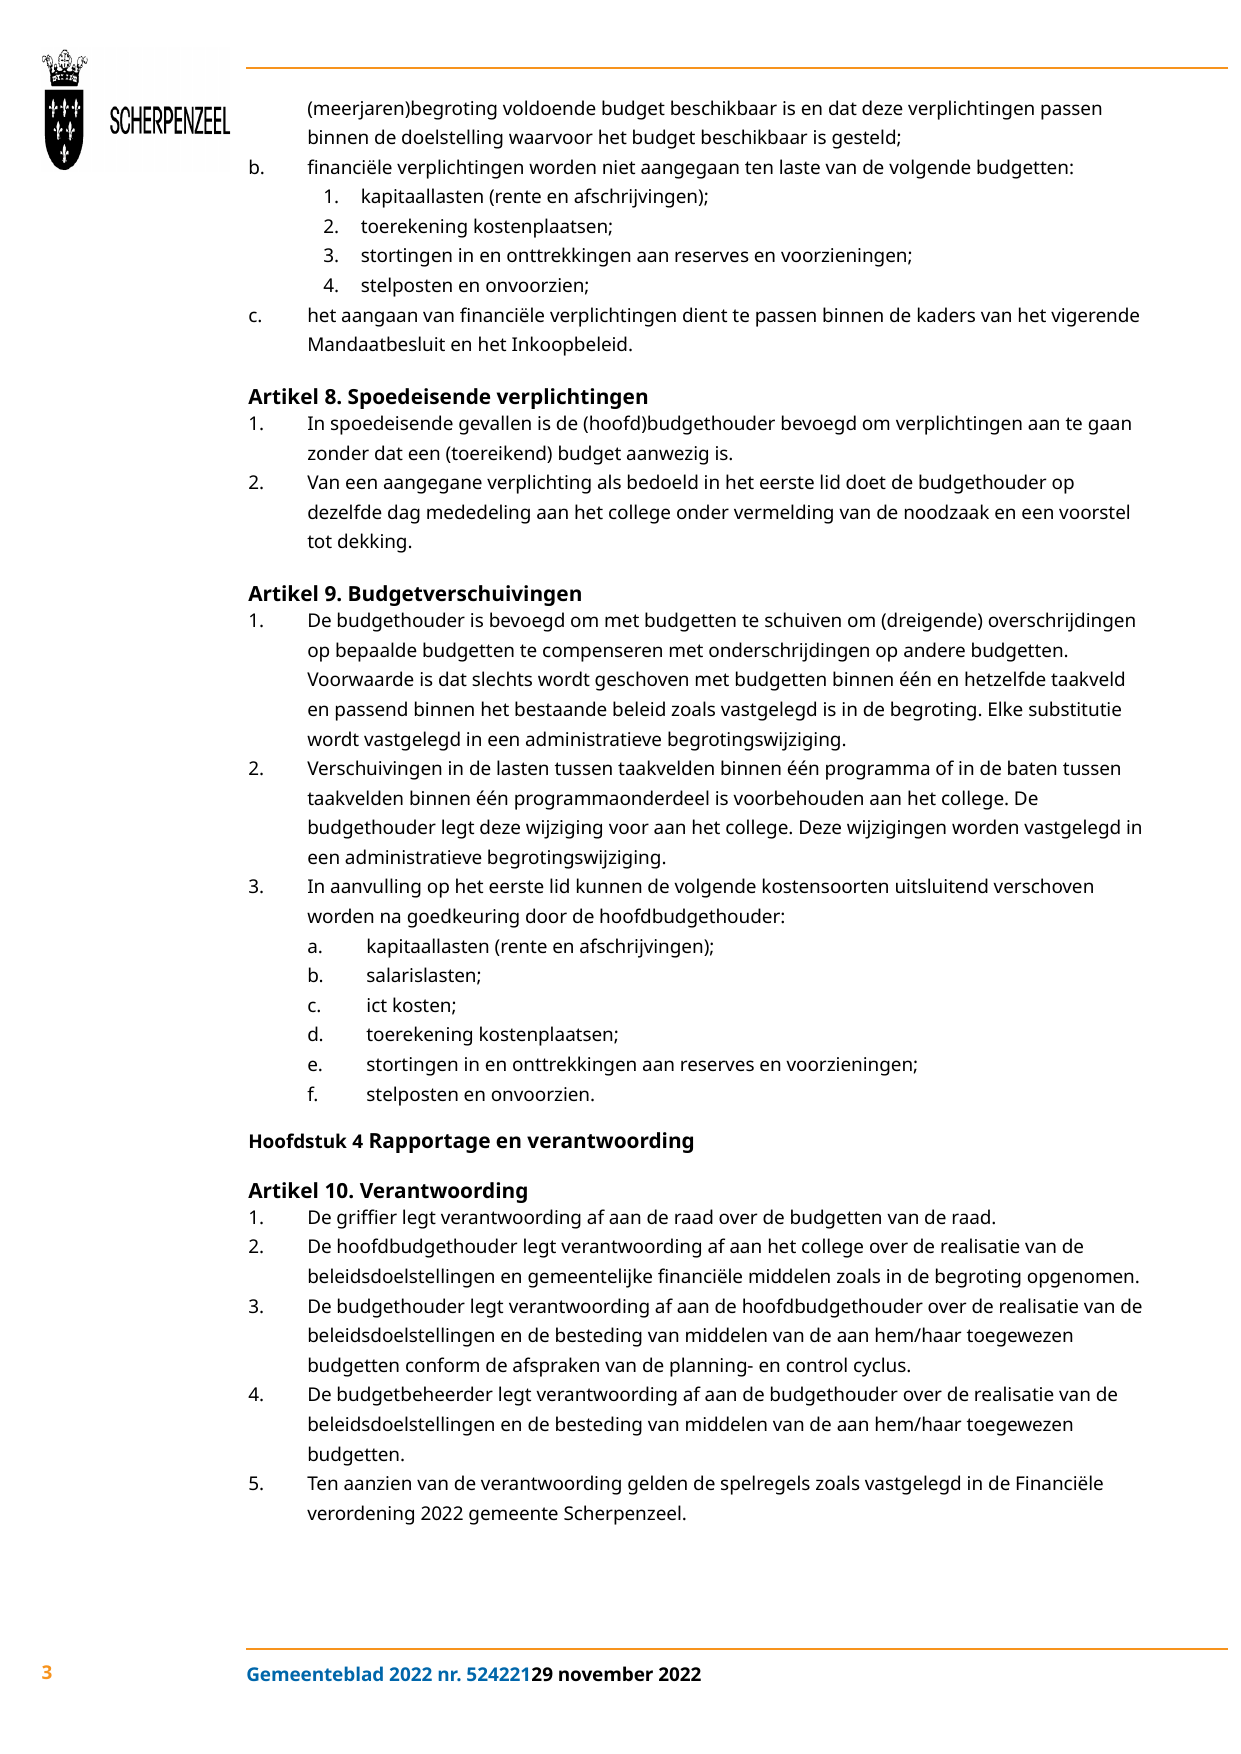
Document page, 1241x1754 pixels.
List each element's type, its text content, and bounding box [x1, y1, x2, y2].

list stelposten en onvoorzien. [307, 1081, 1152, 1107]
list salarislasten; [307, 962, 1152, 988]
list De hoofdbudgethouder legt verantwoording af aan het college over de realisatie van de beleidsdoelstellingen en gemeentelijke financiële middelen zoals in de begroting opgenomen. [248, 1234, 1152, 1289]
list In aanvulling op het eerste lid kunnen de volgende kostensoorten uitsluitend verschoven worden na goedkeuring door de hoofdbudgethouder: [248, 874, 1152, 929]
list financiële verplichtingen worden niet aangegaan ten laste van de volgende budgetten: [248, 154, 1152, 180]
list De budgethouder legt verantwoording af aan de hoofdbudgethouder over de realisatie van de beleidsdoelstellingen en de besteding van middelen van de aan hem/haar toegewezen budgetten conform de afspraken van de planning- en control cyclus. [248, 1293, 1152, 1378]
list De budgethouder is bevoegd om met budgetten te schuiven om (dreigende) overschrijdingen op bepaalde budgetten te compenseren met onderschrijdingen op andere budgetten. Voorwaarde is dat slechts wordt geschoven met budgetten binnen één en hetzelfde taakveld en passend binnen het bestaande beleid zoals vastgelegd is in de begroting. Elke substitutie wordt vastgelegd in een administratieve begrotingswijziging. [248, 607, 1152, 752]
text Artikel 10. Verantwoording [248, 1176, 1152, 1204]
text Artikel 9. Budgetverschuivingen [248, 579, 1152, 607]
list De griffier legt verantwoording af aan de raad over de budgetten van de raad. [248, 1204, 1152, 1230]
list kapitaallasten (rente en afschrijvingen); [323, 183, 1152, 209]
list ict kosten; [307, 992, 1152, 1018]
list (meerjaren)begroting voldoende budget beschikbaar is en dat deze verplichtingen passen binnen de doelstelling waarvoor het budget beschikbaar is gesteld; [248, 95, 1152, 150]
list het aangaan van financiële verplichtingen dient te passen binnen de kaders van het vigerende Mandaatbesluit en het Inkoopbeleid. [248, 302, 1152, 357]
list stortingen in en onttrekkingen aan reserves en voorzieningen; [323, 243, 1152, 268]
text Artikel 8. Spoedeisende verplichtingen [248, 382, 1152, 410]
list Verschuivingen in de lasten tussen taakvelden binnen één programma of in de baten tussen taakvelden binnen één programmaonderdeel is voorbehouden aan het college. De budgethouder legt deze wijziging voor aan het college. Deze wijzigingen worden vastgelegd in een administratieve begrotingswijziging. [248, 755, 1152, 870]
list Ten aanzien van de verantwoording gelden de spelregels zoals vastgelegd in de Financiële verordening 2022 gemeente Scherpenzeel. [248, 1470, 1152, 1526]
list toerekening kostenplaatsen; [323, 213, 1152, 239]
list stortingen in en onttrekkingen aan reserves en voorzieningen; [307, 1051, 1152, 1077]
list stelposten en onvoorzien; [323, 272, 1152, 298]
list De budgetbeheerder legt verantwoording af aan de budgethouder over de realisatie van de beleidsdoelstellingen en de besteding van middelen van de aan hem/haar toegewezen budgetten. [248, 1382, 1152, 1467]
picture [41, 47, 231, 172]
list toerekening kostenplaatsen; [307, 1022, 1152, 1047]
list Van een aangegane verplichting als bedoeld in het eerste lid doet de budgethouder op dezelfde dag mededeling aan het college onder vermelding van de noodzaak en een voorstel tot dekking. [248, 469, 1152, 554]
list kapitaallasten (rente en afschrijvingen); [307, 933, 1152, 959]
text Hoofdstuk 4 Rapportage en verantwoording [248, 1126, 1152, 1155]
list In spoedeisende gevallen is de (hoofd)budgethouder bevoegd om verplichtingen aan te gaan zonder dat een (toereikend) budget aanwezig is. [248, 410, 1152, 466]
